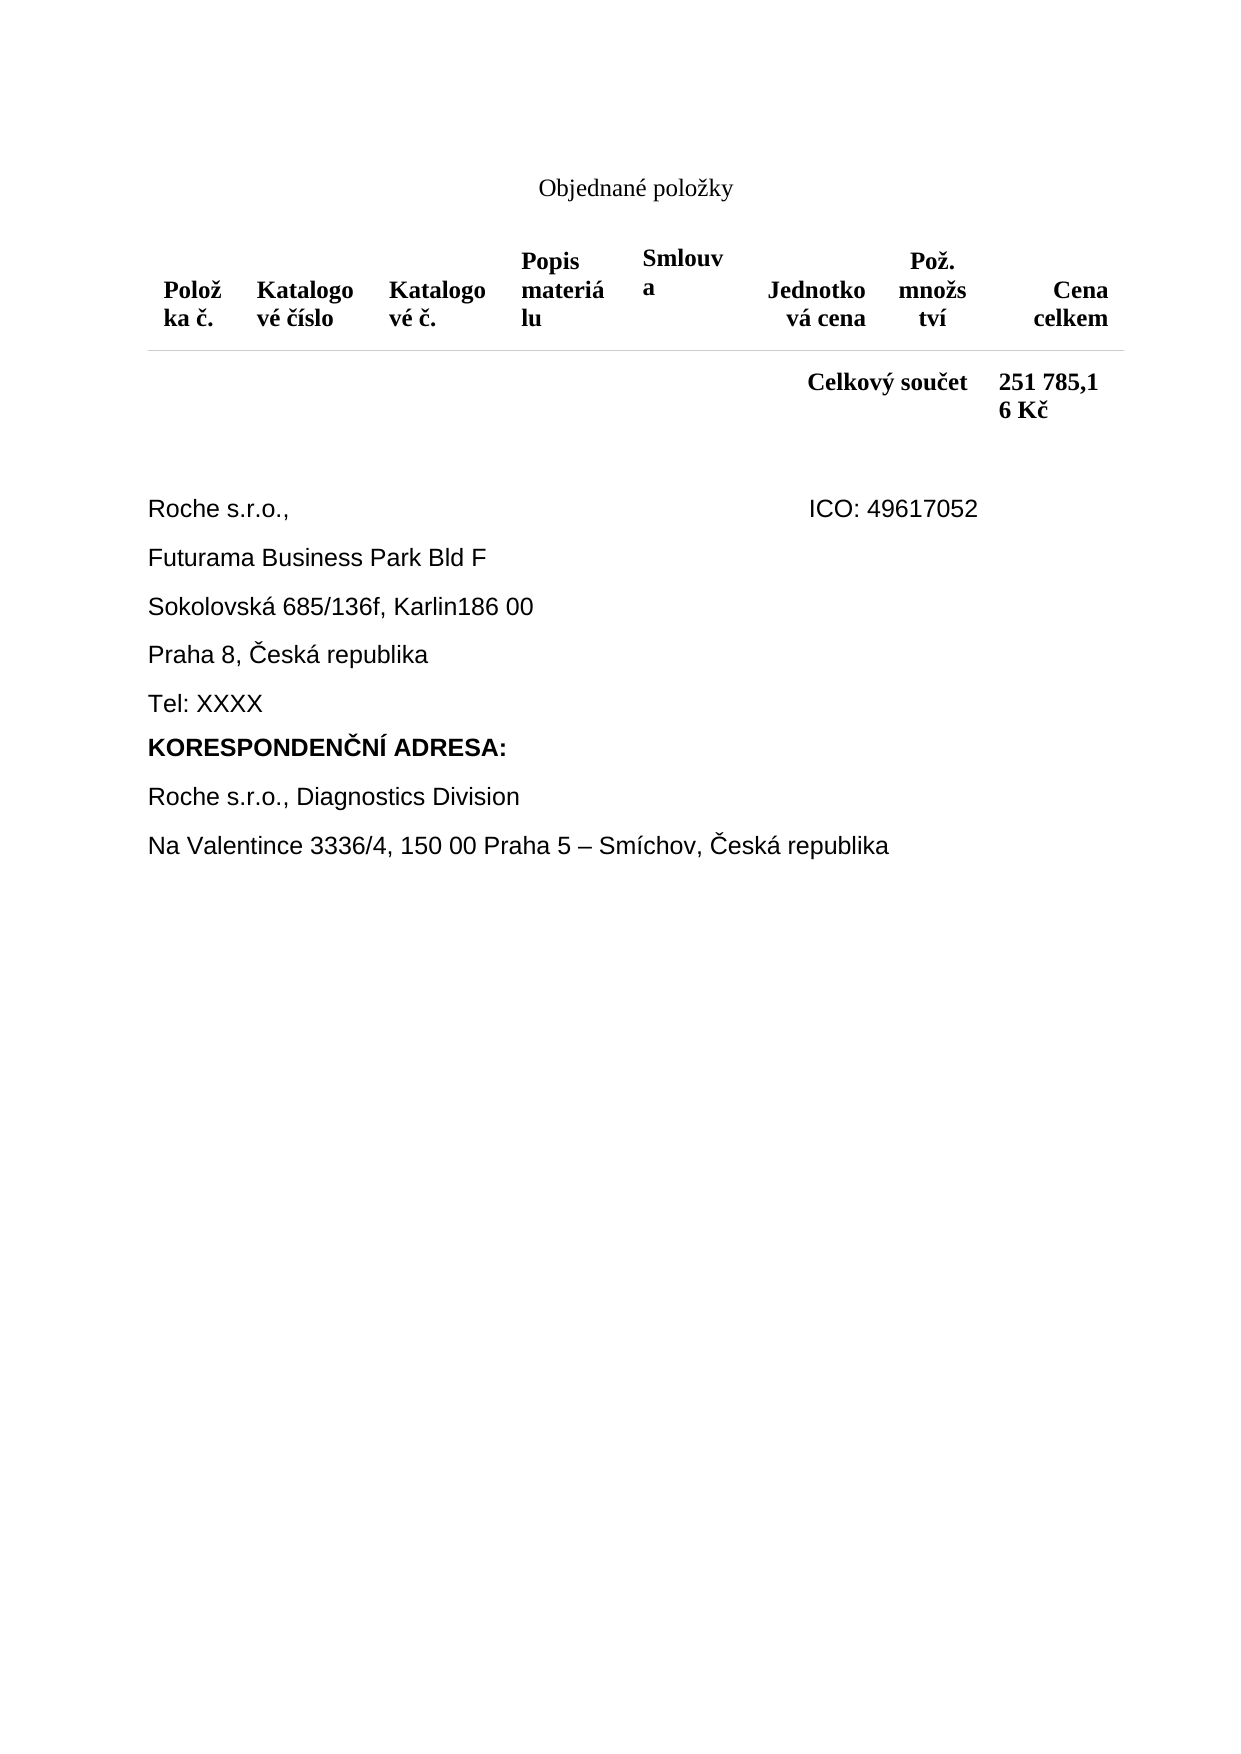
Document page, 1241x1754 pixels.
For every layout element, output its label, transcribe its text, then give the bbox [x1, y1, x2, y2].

table_cell 251 785,16 Kč [983, 351, 1124, 441]
table_header Roche s.r.o., Futurama Business Park Bld F Sokolovská 685/136f, Karlin186 00 Praha 8, Česká republika Tel: XXXX [148, 494, 809, 733]
table_cell Cena celkem [983, 219, 1124, 349]
table_header ICO: 49617052 [809, 494, 1101, 733]
table_header Objednané položky [148, 148, 1124, 218]
table_cell Smlouva [627, 219, 750, 349]
table_cell Katalogové číslo [241, 219, 373, 349]
text KORESPONDENČNÍ ADRESA: [148, 733, 1093, 762]
table_cell Popis materiálu [505, 219, 627, 349]
table_cell Pož. množství [881, 219, 983, 349]
text Na Valentince 3336/4, 150 00 Praha 5 – Smíchov, Česká republika [148, 831, 1093, 860]
table_cell Jednotková cena [750, 219, 881, 349]
text Roche s.r.o., Diagnostics Division [148, 782, 1093, 811]
table_cell Položka č. [148, 219, 241, 349]
table_cell Celkový součet [148, 351, 983, 441]
table_cell Katalogové č. [373, 219, 505, 349]
